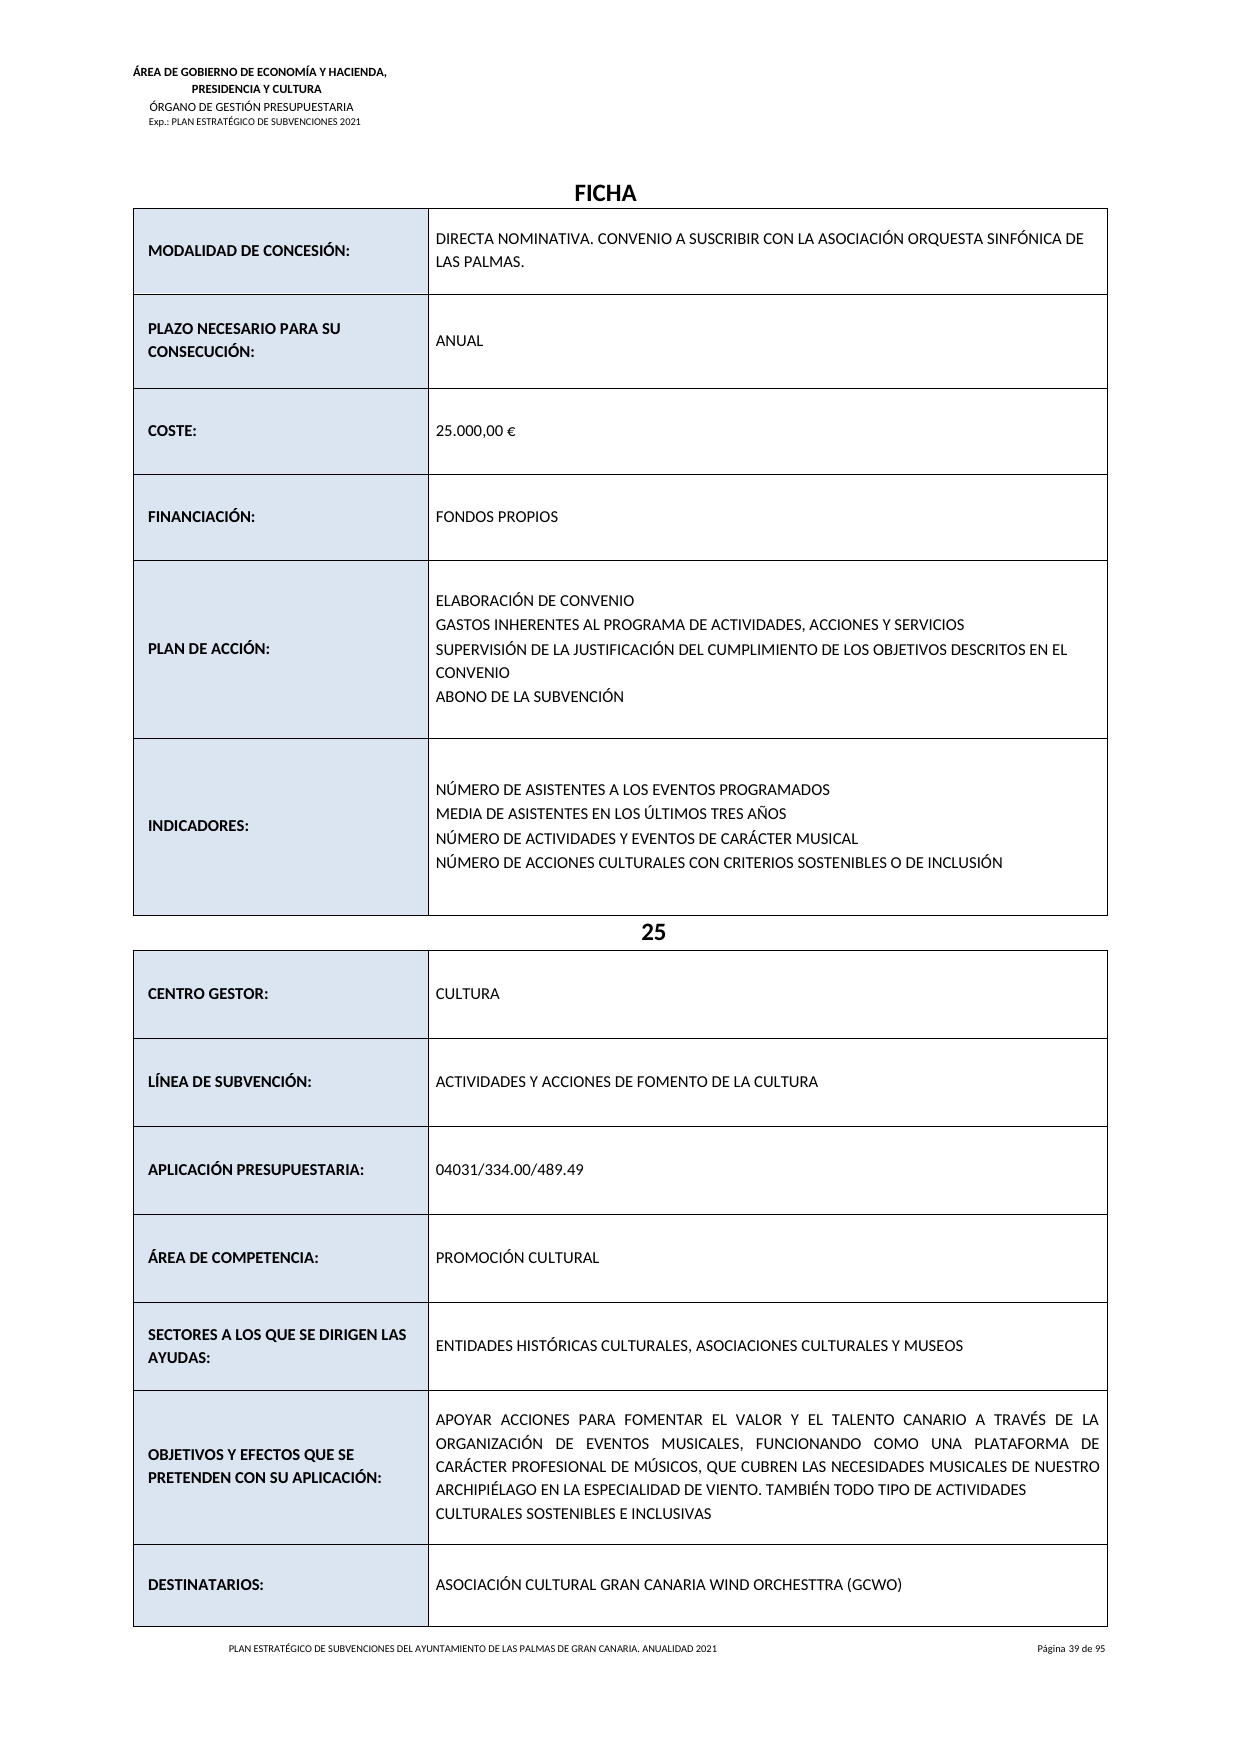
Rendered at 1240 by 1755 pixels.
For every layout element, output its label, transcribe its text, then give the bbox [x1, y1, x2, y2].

table_header CULTURA [429, 951, 1107, 1038]
table_cell ELABORACIÓN DE CONVENIO GASTOS INHERENTES AL PROGRAMA DE ACTIVIDADES, ACCIONES Y SERVICIOS SUPERVISIÓN DE LA JUSTIFICACIÓN DEL CUMPLIMIENTO DE LOS OBJETIVOS DESCRITOS EN EL CONVENIO ABONO DE LA SUBVENCIÓN [429, 561, 1107, 738]
table_cell PLAZO NECESARIO PARA SU CONSECUCIÓN: [134, 295, 428, 388]
table_cell PROMOCIÓN CULTURAL [429, 1215, 1107, 1302]
table_cell APOYAR ACCIONES PARA FOMENTAR EL VALOR Y EL TALENTO CANARIO A TRAVÉS DE LA ORGANIZACIÓN DE EVENTOS MUSICALES, FUNCIONANDO COMO UNA PLATAFORMA DE CARÁCTER PROFESIONAL DE MÚSICOS, QUE CUBREN LAS NECESIDADES MUSICALES DE NUESTRO ARCHIPIÉLAGO EN LA ESPECIALIDAD DE VIENTO. TAMBIÉN TODO TIPO DE ACTIVIDADES CULTURALES SOSTENIBLES E INCLUSIVAS [429, 1391, 1107, 1544]
table_cell OBJETIVOS Y EFECTOS QUE SE PRETENDEN CON SU APLICACIÓN: [134, 1391, 428, 1544]
table_cell PLAN DE ACCIÓN: [134, 561, 428, 738]
table_cell DIRECTA NOMINATIVA. CONVENIO A SUSCRIBIR CON LA ASOCIACIÓN ORQUESTA SINFÓNICA DE LAS PALMAS. [429, 209, 1107, 293]
text 25 [641, 916, 667, 947]
table_cell LÍNEA DE SUBVENCIÓN: [134, 1039, 428, 1126]
table_header CENTRO GESTOR: [134, 951, 428, 1038]
table_cell SECTORES A LOS QUE SE DIRIGEN LAS AYUDAS: [134, 1303, 428, 1390]
table_cell ÁREA DE COMPETENCIA: [134, 1215, 428, 1302]
table_cell MODALIDAD DE CONCESIÓN: [134, 209, 428, 293]
table_cell APLICACIÓN PRESUPUESTARIA: [134, 1127, 428, 1214]
table_cell ACTIVIDADES Y ACCIONES DE FOMENTO DE LA CULTURA [429, 1039, 1107, 1126]
table_cell INDICADORES: [134, 739, 428, 915]
table_cell ANUAL [429, 295, 1107, 388]
table_cell NÚMERO DE ASISTENTES A LOS EVENTOS PROGRAMADOS MEDIA DE ASISTENTES EN LOS ÚLTIMOS TRES AÑOS NÚMERO DE ACTIVIDADES Y EVENTOS DE CARÁCTER MUSICAL NÚMERO DE ACCIONES CULTURALES CON CRITERIOS SOSTENIBLES O DE INCLUSIÓN [429, 739, 1107, 915]
table_cell DESTINATARIOS: [134, 1545, 428, 1626]
table_cell ASOCIACIÓN CULTURAL GRAN CANARIA WIND ORCHESTTRA (GCWO) [429, 1545, 1107, 1626]
table_cell FONDOS PROPIOS [429, 475, 1107, 560]
table_cell COSTE: [134, 389, 428, 474]
table_cell 04031/334.00/489.49 [429, 1127, 1107, 1214]
table_cell 25.000,00 € [429, 389, 1107, 474]
table_cell FINANCIACIÓN: [134, 475, 428, 560]
table_cell ENTIDADES HISTÓRICAS CULTURALES, ASOCIACIONES CULTURALES Y MUSEOS [429, 1303, 1107, 1390]
